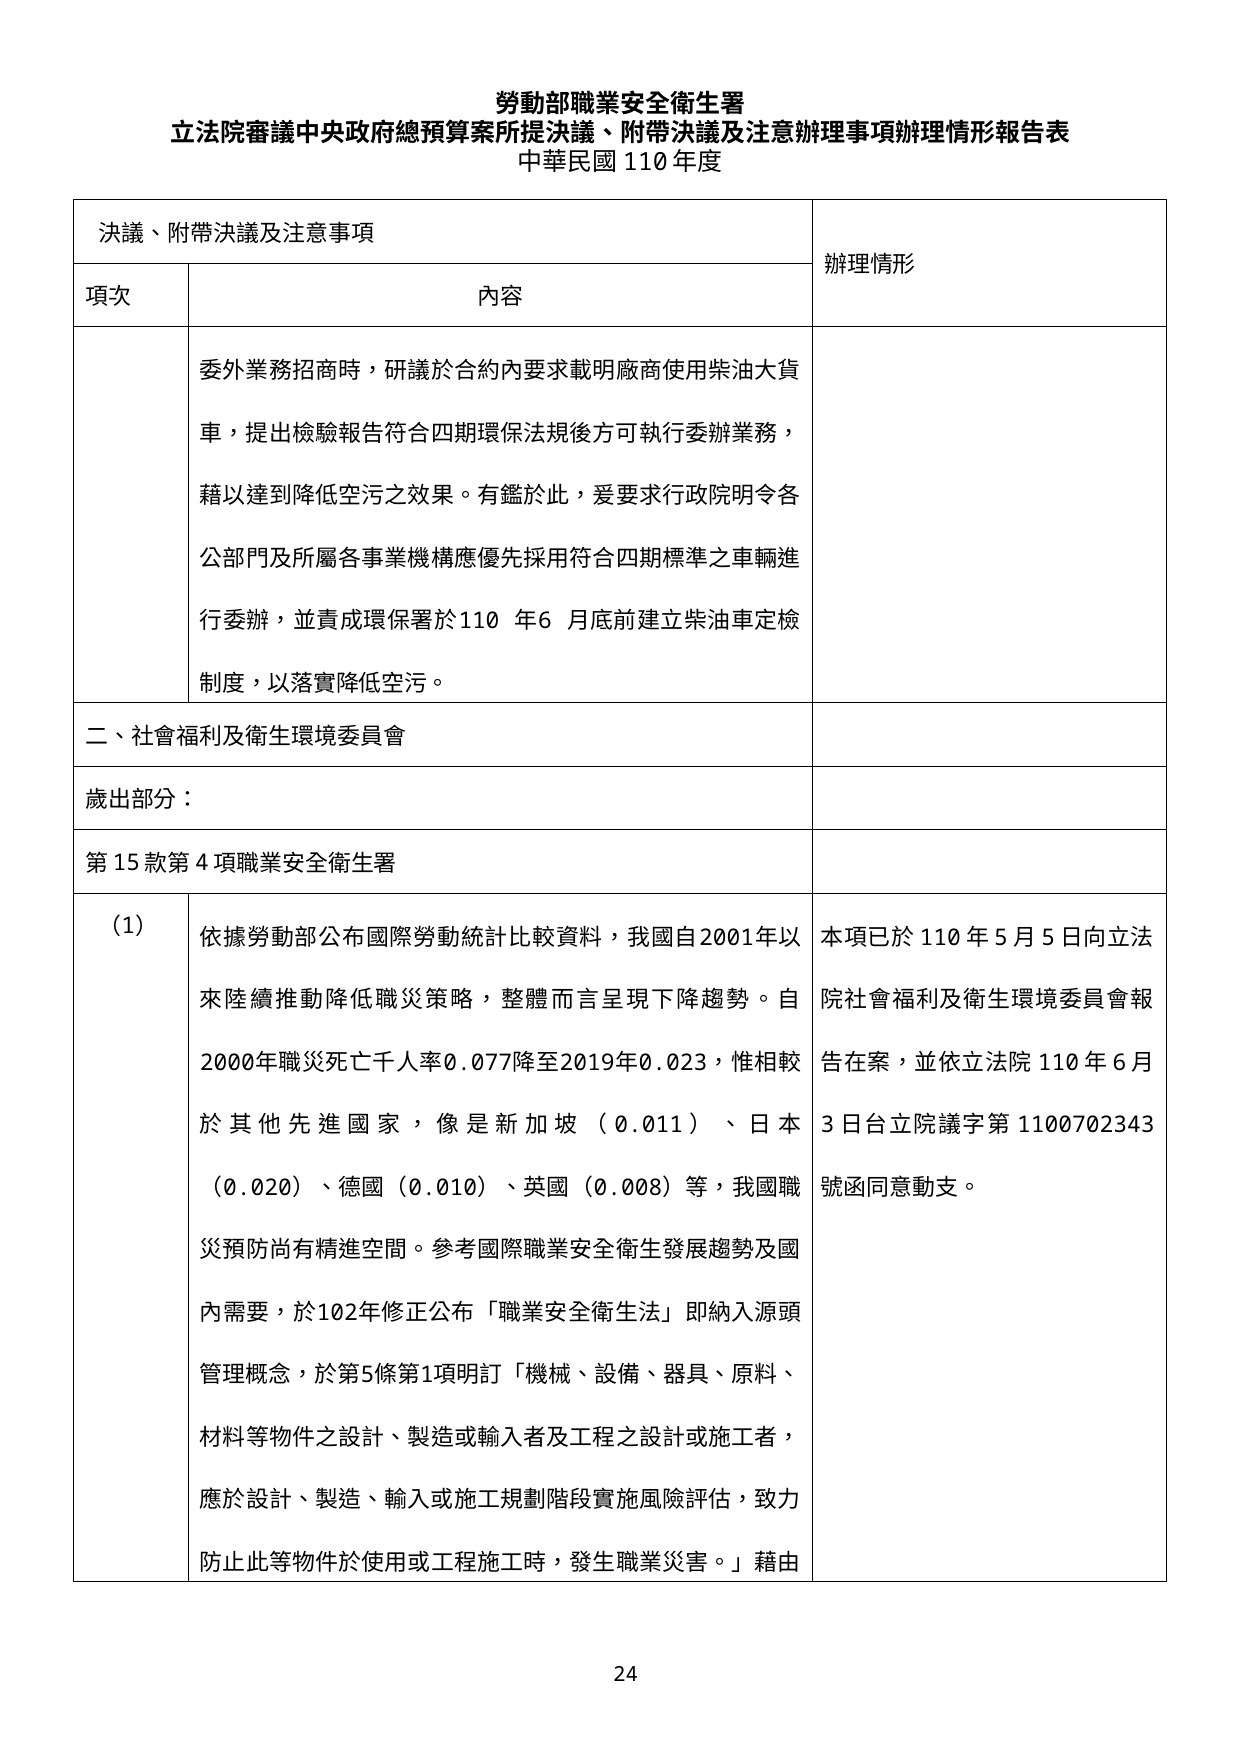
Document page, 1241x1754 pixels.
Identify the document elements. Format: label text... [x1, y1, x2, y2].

table_cell [813, 327, 1166, 702]
table_cell 依據勞動部公布國際勞動統計比較資料，我國自2001年以來陸續推動降低職災策略，整體而言呈現下降趨勢。自2000年職災死亡千人率0.077降至2019年0.023，惟相較於其他先進國家，像是新加坡（0.011）、日本（0.020）、德國（0.010）、英國（0.008）等，我國職災預防尚有精進空間。參考國際職業安全衛生發展趨勢及國內需要，於102年修正公布「職業安全衛生法」即納入源頭管理概念，於第5條第1項明訂「機械、設備、器具、原料、材料等物件之設計、製造或輸入者及工程之設計或施工者，應於設計、製造、輸入或施工規劃階段實施風險評估，致力防止此等物件於使用或工程施工時，發生職業災害。」藉由 [189, 894, 812, 1581]
table_cell [813, 703, 1166, 766]
table_cell 委外業務招商時，研議於合約內要求載明廠商使用柴油大貨車，提出檢驗報告符合四期環保法規後方可執行委辦業務，藉以達到降低空污之效果。有鑑於此，爰要求行政院明令各公部門及所屬各事業機構應優先採用符合四期標準之車輛進行委辦，並責成環保署於110 年6 月底前建立柴油車定檢制度，以落實降低空污。 [189, 327, 812, 702]
table_cell 內容 [189, 264, 812, 326]
table_cell 第15款第4項職業安全衛生署 [74, 830, 812, 893]
table_cell [74, 327, 188, 702]
table_cell 二、社會福利及衛生環境委員會 [74, 703, 812, 766]
table_cell [813, 830, 1166, 893]
table_header 決議、附帶決議及注意事項 [74, 200, 812, 262]
table_cell [74, 894, 188, 1581]
table_cell 歲出部分： [74, 767, 812, 829]
table_header 辦理情形 [813, 200, 1166, 326]
table_cell 本項已於110年5月5日向立法院社會福利及衛生環境委員會報告在案，並依立法院110年6月3日台立院議字第1100702343號函同意動支。 [813, 894, 1166, 1581]
table_cell 項次 [74, 264, 188, 326]
table_cell [813, 767, 1166, 829]
